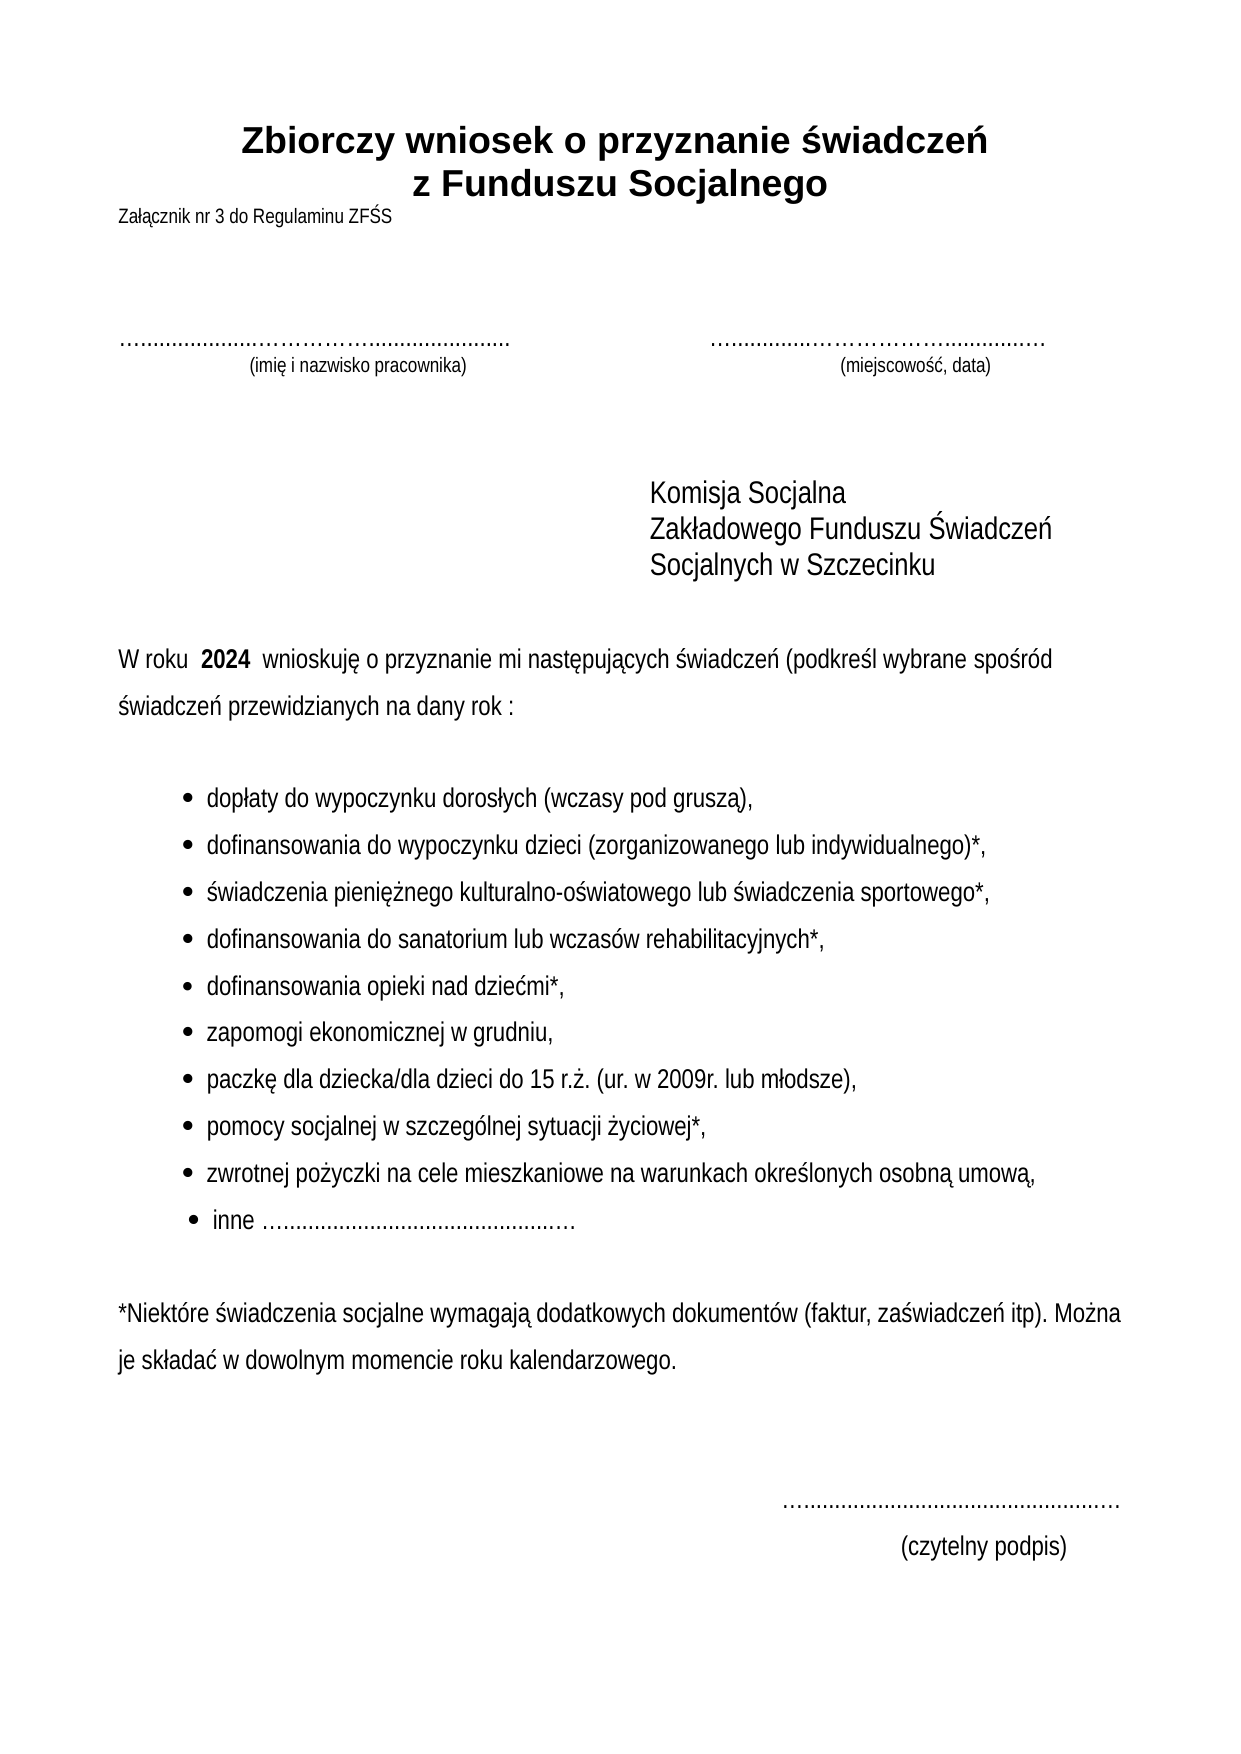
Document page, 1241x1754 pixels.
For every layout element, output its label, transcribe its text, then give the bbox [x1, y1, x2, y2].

text …...................……………....................... ….............……………….............… [118, 321, 1122, 352]
text W roku 2024 wnioskuję o przyznanie mi następujących świadczeń (podkreśl wybrane spośród świadczeń przewidzianych na dany rok : [118, 643, 1122, 721]
text Zbiorczy wniosek o przyznanie świadczeń [118, 118, 1122, 161]
text Zakładowego Funduszu Świadczeń [649, 510, 1122, 546]
text Załącznik nr 3 do Regulaminu ZFŚS [118, 204, 1122, 228]
list dofinansowania do wypoczynku dzieci (zorganizowanego lub indywidualnego)*, [183, 829, 1122, 860]
list paczkę dla dziecka/dla dzieci do 15 r.ż. (ur. w 2009r. lub młodsze), [183, 1063, 1122, 1094]
list *Niektóre świadczenia socjalne wymagają dodatkowych dokumentów (faktur, zaświadczeń itp). Można je składać w dowolnym momencie roku kalendarzowego. [118, 1297, 1122, 1375]
list zapomogi ekonomicznej w grudniu, [183, 1016, 1122, 1048]
text Socjalnych w Szczecinku [649, 546, 1122, 582]
list dofinansowania do sanatorium lub wczasów rehabilitacyjnych*, [183, 923, 1122, 954]
list zwrotnej pożyczki na cele mieszkaniowe na warunkach określonych osobną umową, [183, 1157, 1122, 1188]
text Komisja Socjalna [649, 474, 1122, 510]
text …................................................… [118, 1483, 1122, 1514]
list pomocy socjalnej w szczególnej sytuacji życiowej*, [183, 1110, 1122, 1141]
text z Funduszu Socjalnego [118, 161, 1122, 204]
list inne …............................................… [189, 1204, 1122, 1235]
text (czytelny podpis) [118, 1530, 1122, 1561]
list dofinansowania opieki nad dziećmi*, [183, 970, 1122, 1001]
list świadczenia pieniężnego kulturalno-oświatowego lub świadczenia sportowego*, [183, 876, 1122, 907]
text (imię i nazwisko pracownika) (miejscowość, data) [118, 352, 1122, 376]
list dopłaty do wypoczynku dorosłych (wczasy pod gruszą), [183, 782, 1122, 813]
